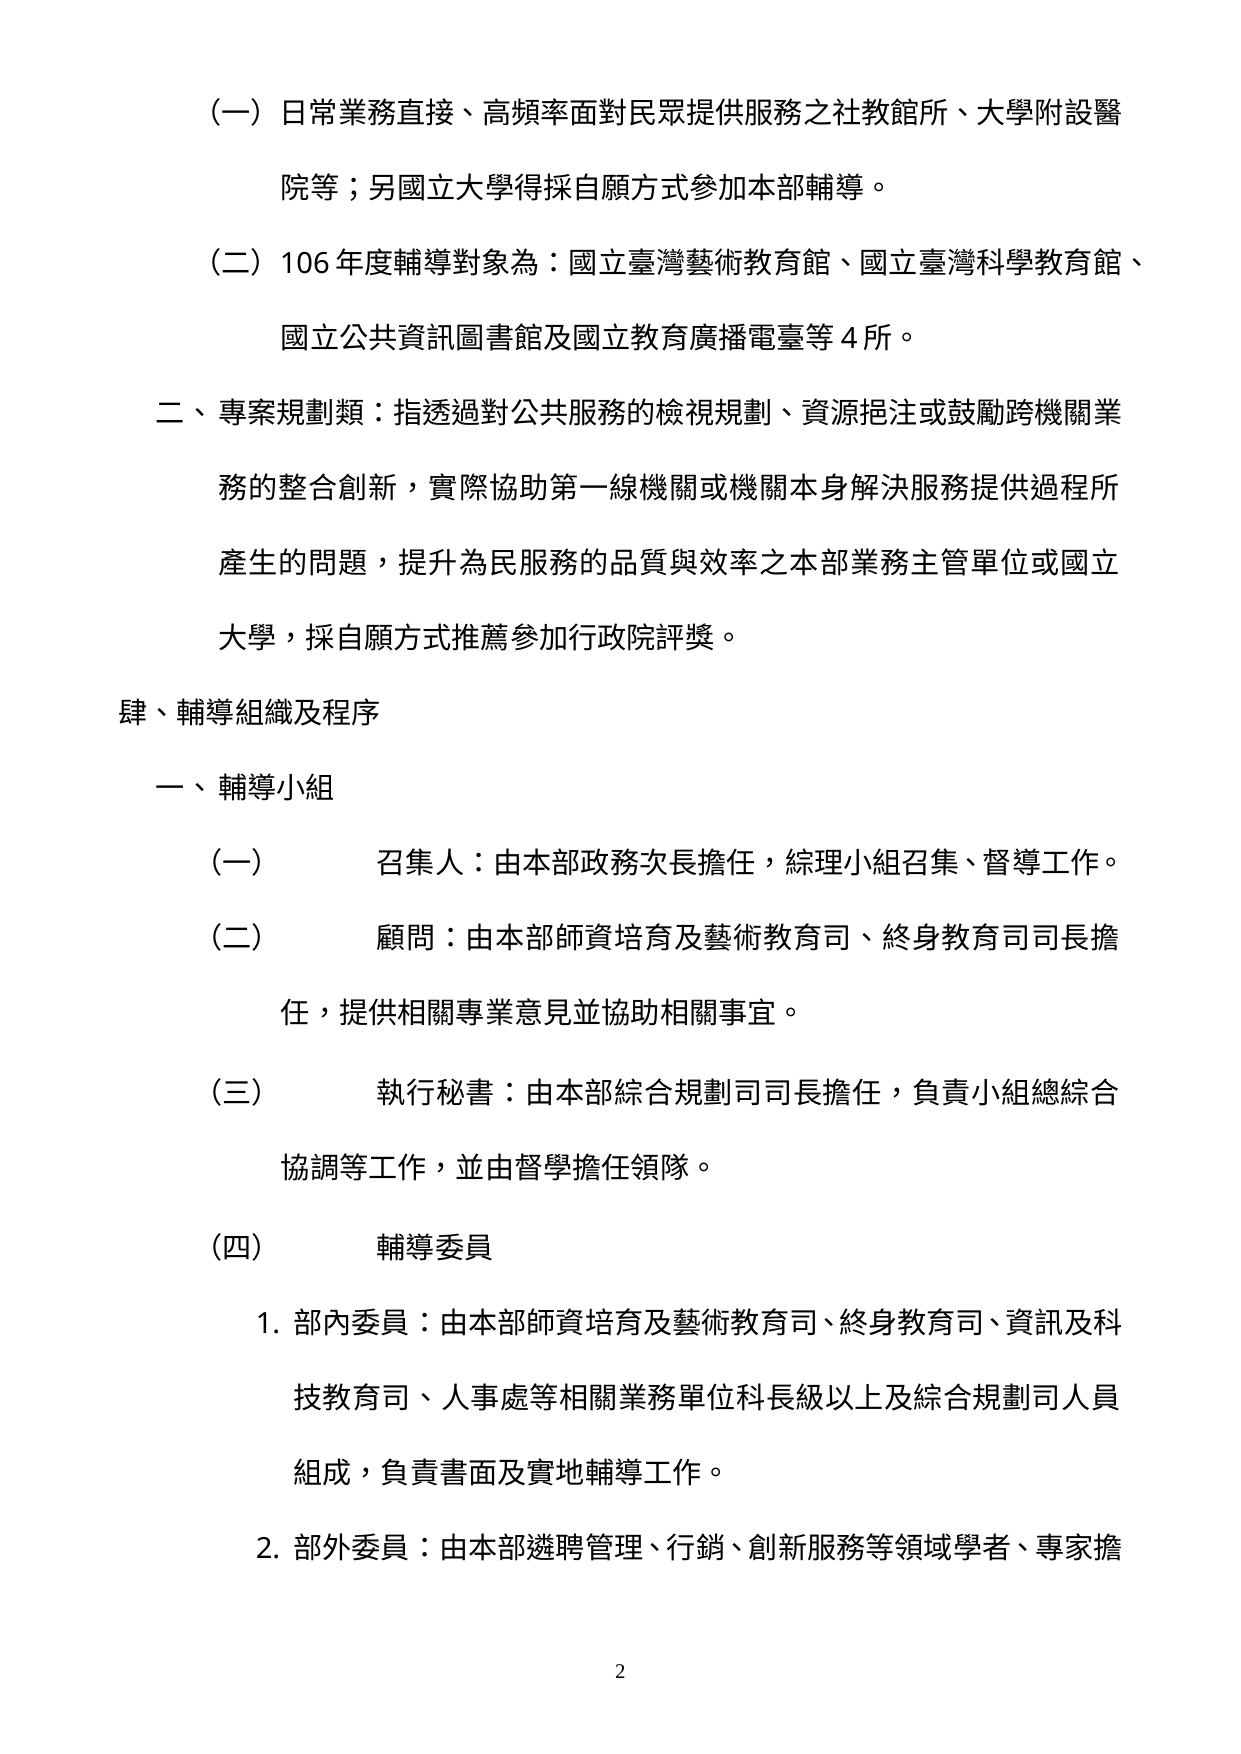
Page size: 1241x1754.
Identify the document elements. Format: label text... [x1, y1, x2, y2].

list 106年度輔導對象為：國立臺灣藝術教育館、國立臺灣科學教育館、國立公共資訊圖書館及國立教育廣播電臺等4所。 [192, 223, 1122, 373]
list 日常業務直接、高頻率面對民眾提供服務之社教館所、大學附設醫院等；另國立大學得採自願方式參加本部輔導。 [192, 73, 1122, 223]
text 肆、輔導組織及程序 [118, 673, 1122, 748]
list 部內委員：由本部師資培育及藝術教育司、終身教育司、資訊及科技教育司、人事處等相關業務單位科長級以上及綜合規劃司人員組成，負責書面及實地輔導工作。 [256, 1283, 1122, 1508]
list 輔導委員 [193, 1208, 1122, 1283]
list 執行秘書：由本部綜合規劃司司長擔任，負責小組總綜合、協調等工作，並由督學擔任領隊。 [193, 1053, 1122, 1203]
list 召集人：由本部政務次長擔任，綜理小組召集、督導工作。 [193, 823, 1122, 898]
list 部外委員：由本部遴聘管理、行銷、創新服務等領域學者、專家擔 [256, 1508, 1122, 1583]
list 顧問：由本部師資培育及藝術教育司、終身教育司司長擔任，提供相關專業意見並協助相關事宜。 [193, 898, 1122, 1048]
list 專案規劃類：指透過對公共服務的檢視規劃、資源挹注或鼓勵跨機關業務的整合創新，實際協助第一線機關或機關本身解決服務提供過程所產生的問題，提升為民服務的品質與效率之本部業務主管單位或國立大學，採自願方式推薦參加行政院評獎。 [156, 373, 1122, 673]
list 輔導小組 [156, 748, 1122, 823]
